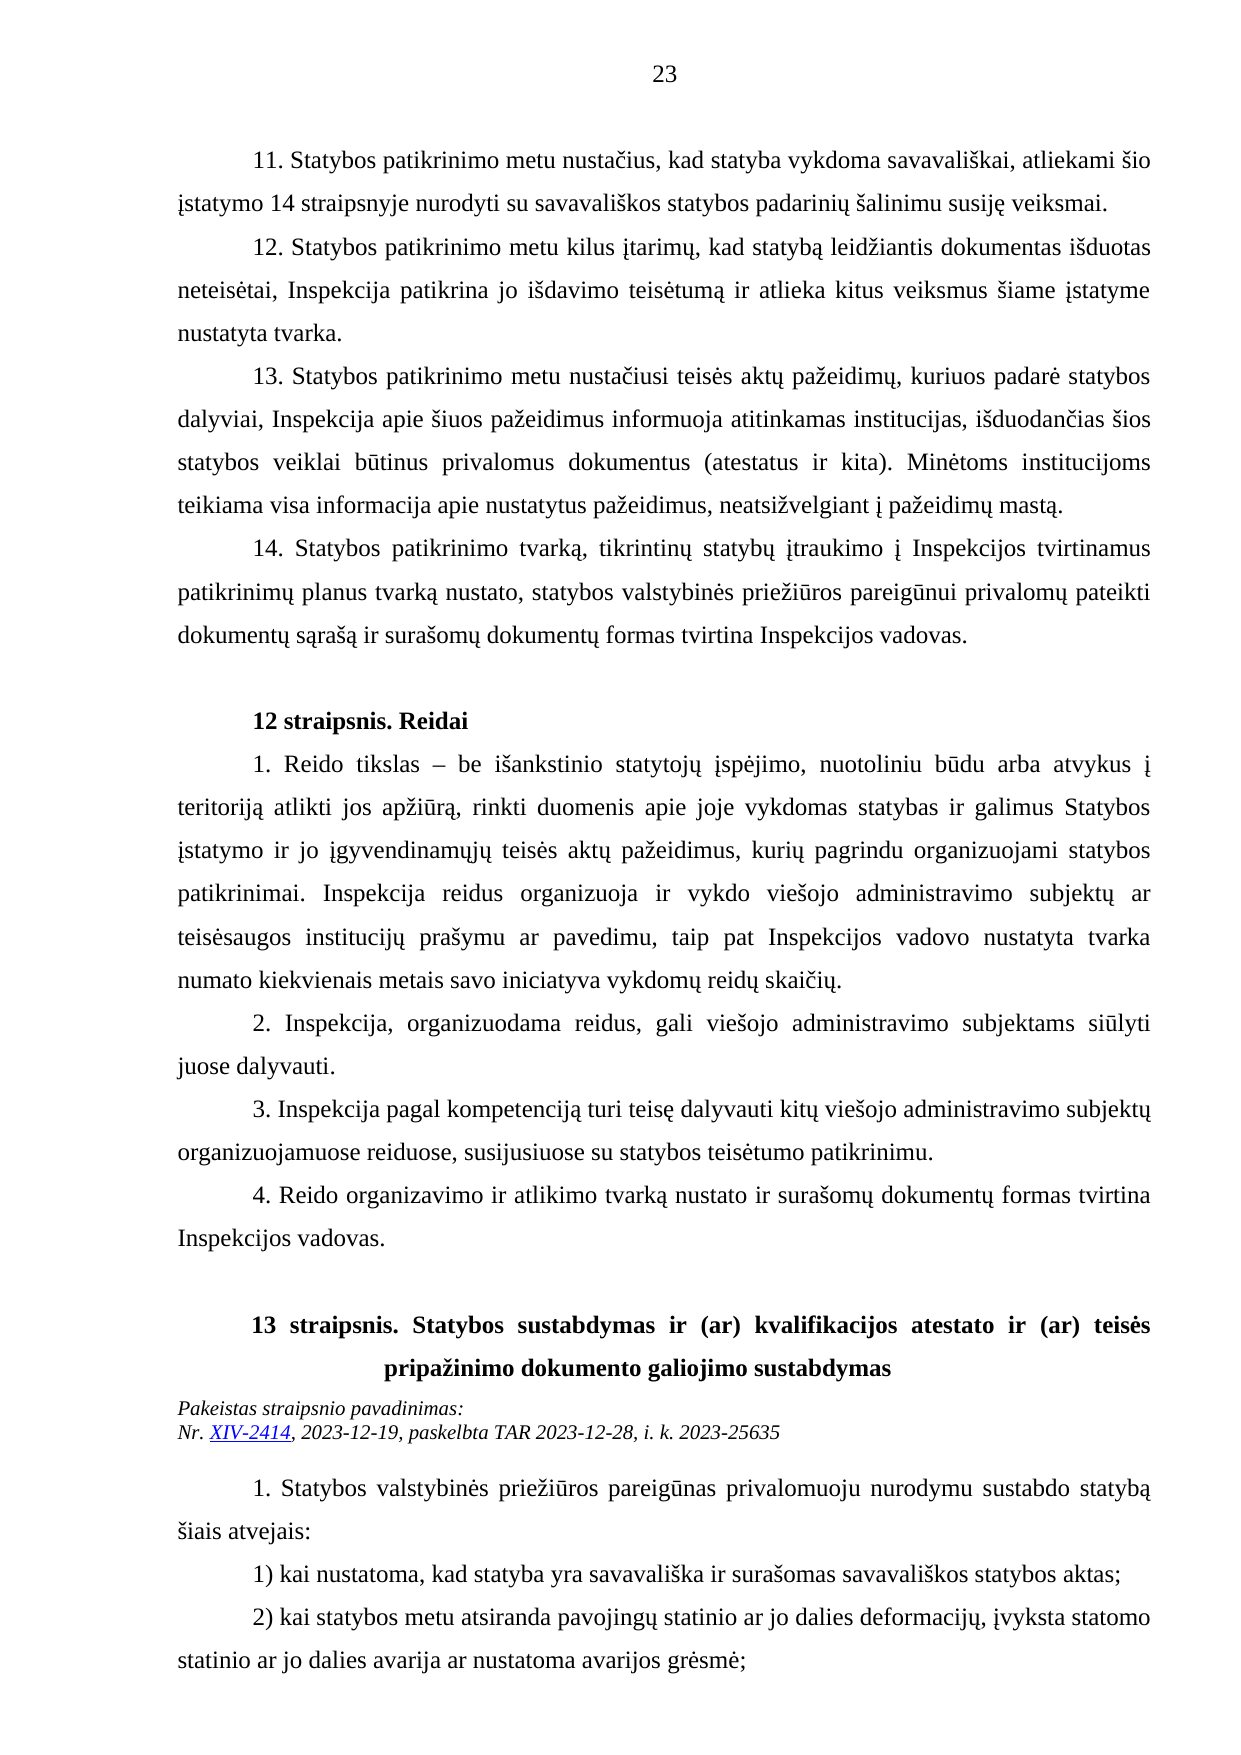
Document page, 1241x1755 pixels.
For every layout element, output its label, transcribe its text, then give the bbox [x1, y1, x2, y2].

text Pakeistas straipsnio pavadinimas: [177, 1396, 1152, 1420]
text 13. Statybos patikrinimo metu nustačiusi teisės aktų pažeidimų, kuriuos padarė statybos dalyviai, Inspekcija apie šiuos pažeidimus informuoja atitinkamas institucijas, išduodančias šios statybos veiklai būtinus privalomus dokumentus (atestatus ir kita). Minėtoms institucijoms teikiama visa informacija apie nustatytus pažeidimus, neatsižvelgiant į pažeidimų mastą. [177, 361, 1152, 519]
text 11. Statybos patikrinimo metu nustačius, kad statyba vykdoma savavališkai, atliekami šio įstatymo 14 straipsnyje nurodyti su savavališkos statybos padarinių šalinimu susiję veiksmai. [177, 145, 1152, 217]
text Nr. XIV-2414, 2023-12-19, paskelbta TAR 2023-12-28, i. k. 2023-25635 [177, 1420, 1152, 1444]
text 12. Statybos patikrinimo metu kilus įtarimų, kad statybą leidžiantis dokumentas išduotas neteisėtai, Inspekcija patikrina jo išdavimo teisėtumą ir atlieka kitus veiksmus šiame įstatyme nustatyta tvarka. [177, 232, 1152, 347]
text 2) kai statybos metu atsiranda pavojingų statinio ar jo dalies deformacijų, įvyksta statomo statinio ar jo dalies avarija ar nustatoma avarijos grėsmė; [177, 1602, 1152, 1674]
text 1. Statybos valstybinės priežiūros pareigūnas privalomuoju nurodymu sustabdo statybą šiais atvejais: [177, 1473, 1152, 1545]
text 4. Reido organizavimo ir atlikimo tvarką nustato ir surašomų dokumentų formas tvirtina Inspekcijos vadovas. [177, 1180, 1152, 1252]
text 3. Inspekcija pagal kompetenciją turi teisę dalyvauti kitų viešojo administravimo subjektų organizuojamuose reiduose, susijusiuose su statybos teisėtumo patikrinimu. [177, 1094, 1152, 1166]
text 1) kai nustatoma, kad statyba yra savavališka ir surašomas savavališkos statybos aktas; [177, 1559, 1152, 1588]
text 13 straipsnis. Statybos sustabdymas ir (ar) kvalifikacijos atestato ir (ar) teisės pripažinimo dokumento galiojimo sustabdymas [251, 1310, 1152, 1382]
text 1. Reido tikslas – be išankstinio statytojų įspėjimo, nuotoliniu būdu arba atvykus į teritoriją atlikti jos apžiūrą, rinkti duomenis apie joje vykdomas statybas ir galimus Statybos įstatymo ir jo įgyvendinamųjų teisės aktų pažeidimus, kurių pagrindu organizuojami statybos patikrinimai. Inspekcija reidus organizuoja ir vykdo viešojo administravimo subjektų ar teisėsaugos institucijų prašymu ar pavedimu, taip pat Inspekcijos vadovo nustatyta tvarka numato kiekvienais metais savo iniciatyva vykdomų reidų skaičių. [177, 749, 1152, 993]
text 14. Statybos patikrinimo tvarką, tikrintinų statybų įtraukimo į Inspekcijos tvirtinamus patikrinimų planus tvarką nustato, statybos valstybinės priežiūros pareigūnui privalomų pateikti dokumentų sąrašą ir surašomų dokumentų formas tvirtina Inspekcijos vadovas. [177, 533, 1152, 648]
text 2. Inspekcija, organizuodama reidus, gali viešojo administravimo subjektams siūlyti juose dalyvauti. [177, 1008, 1152, 1080]
text 12 straipsnis. Reidai [177, 706, 1152, 735]
